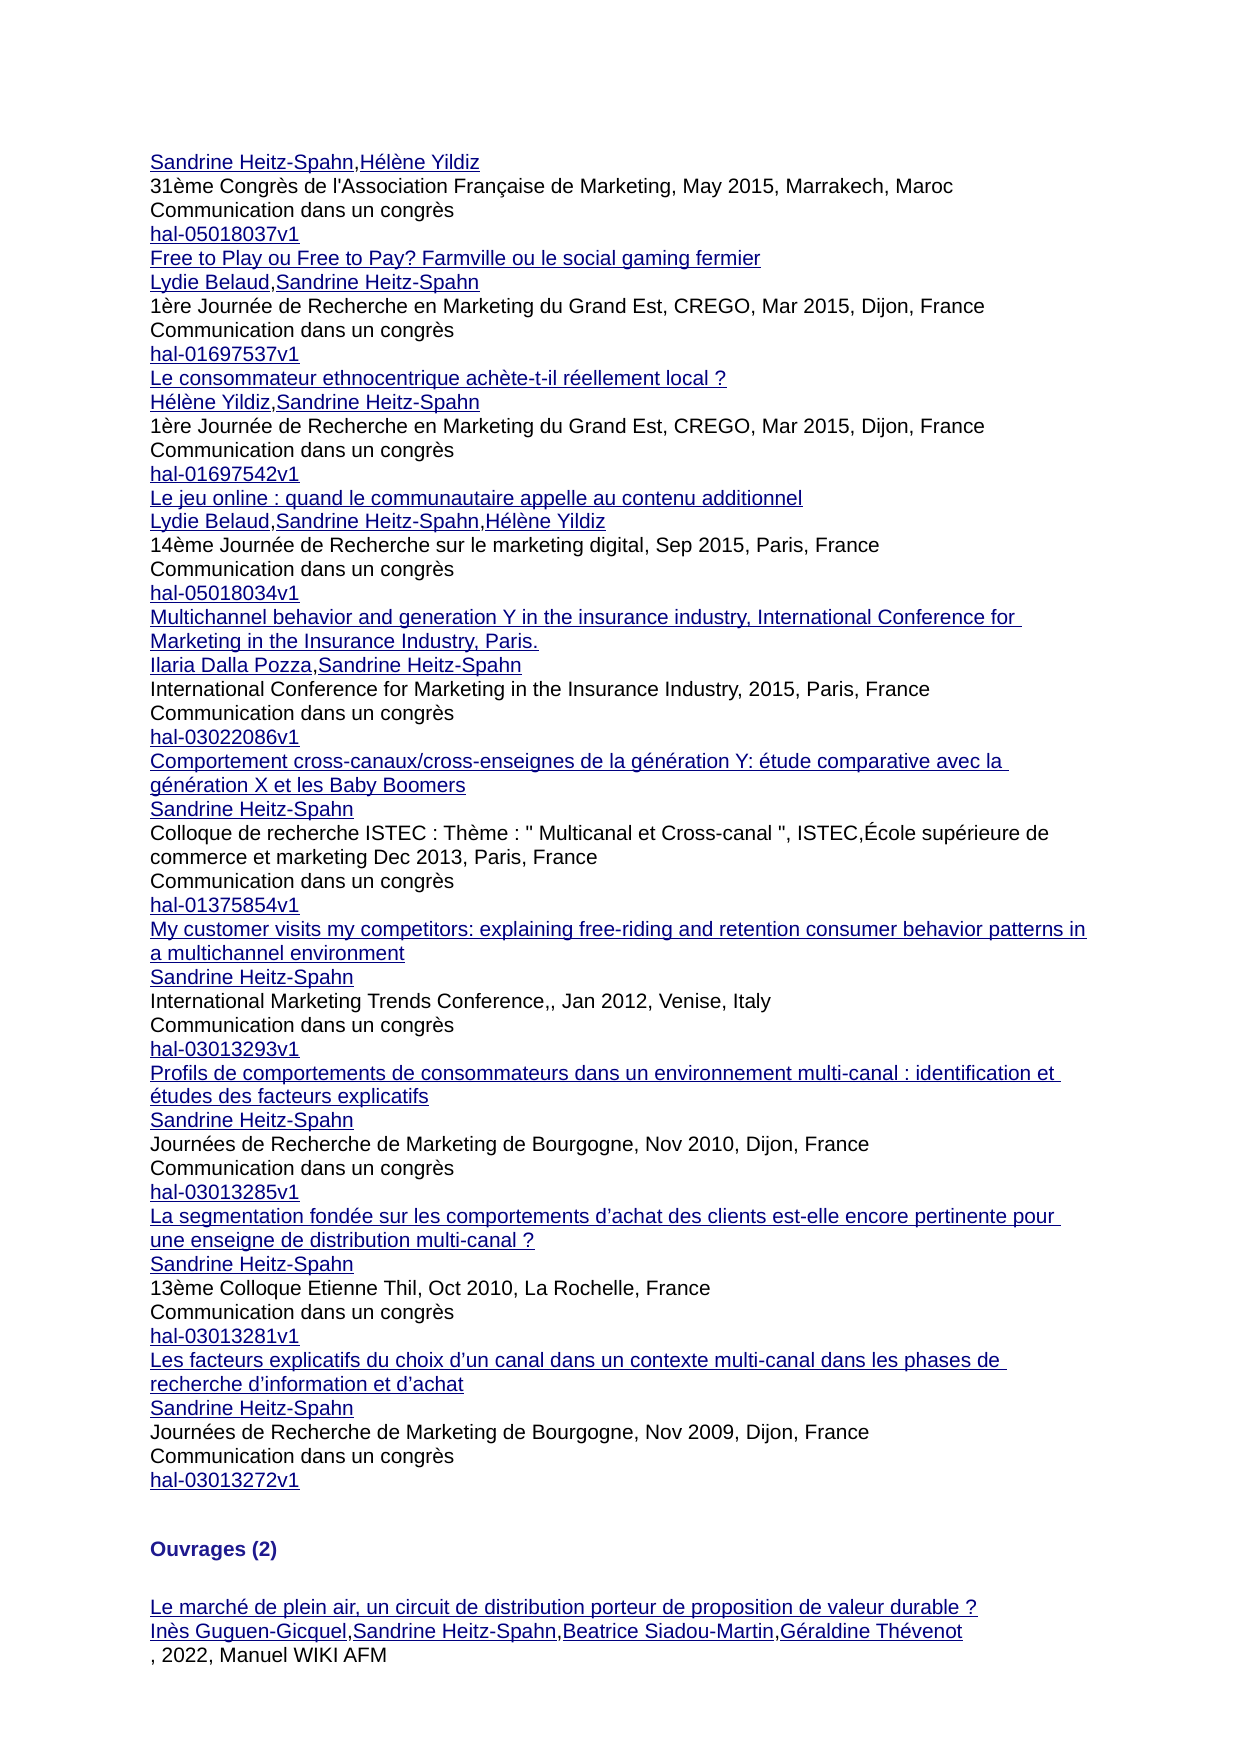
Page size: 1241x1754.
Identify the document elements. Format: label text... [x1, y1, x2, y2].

table_cell Le jeu online : quand le communautaire appelle au contenu additionnel Lydie Belaud,Sandrine Heitz-Spahn,Hélène Yildiz 14ème Journée de Recherche sur le marketing digital, Sep 2015, Paris, France Communication dans un congrès hal-05018034v1 [150, 485, 1090, 605]
table_cell Multichannel behavior and generation Y in the insurance industry, International Conference for Marketing in the Insurance Industry, Paris. Ilaria Dalla Pozza,Sandrine Heitz-Spahn International Conference for Marketing in the Insurance Industry, 2015, Paris, France Communication dans un congrès hal-03022086v1 [150, 605, 1090, 749]
table_cell Les facteurs explicatifs du choix d’un canal dans un contexte multi-canal dans les phases de recherche d’information et d’achat Sandrine Heitz-Spahn Journées de Recherche de Marketing de Bourgogne, Nov 2009, Dijon, France Communication dans un congrès hal-03013272v1 [150, 1348, 1090, 1492]
table_cell Comportement cross-canaux/cross-enseignes de la génération Y: étude comparative avec la génération X et les Baby Boomers Sandrine Heitz-Spahn Colloque de recherche ISTEC : Thème : " Multicanal et Cross-canal ", ISTEC,École supérieure de commerce et marketing Dec 2013, Paris, France Communication dans un congrès hal-01375854v1 [150, 749, 1090, 917]
table_cell My customer visits my competitors: explaining free-riding and retention consumer behavior patterns in a multichannel environment Sandrine Heitz-Spahn International Marketing Trends Conference,, Jan 2012, Venise, Italy Communication dans un congrès hal-03013293v1 [150, 917, 1090, 1060]
table_header Le marché de plein air, un circuit de distribution porteur de proposition de valeur durable ? Inès Guguen-Gicquel,Sandrine Heitz-Spahn,Beatrice Siadou-Martin,Géraldine Thévenot , 2022, Manuel WIKI AFM [150, 1595, 1090, 1667]
table_cell Free to Play ou Free to Pay? Farmville ou le social gaming fermier Lydie Belaud,Sandrine Heitz-Spahn 1ère Journée de Recherche en Marketing du Grand Est, CREGO, Mar 2015, Dijon, France Communication dans un congrès hal-01697537v1 [150, 246, 1090, 366]
table_cell La segmentation fondée sur les comportements d’achat des clients est-elle encore pertinente pour une enseigne de distribution multi-canal ? Sandrine Heitz-Spahn 13ème Colloque Etienne Thil, Oct 2010, La Rochelle, France Communication dans un congrès hal-03013281v1 [150, 1204, 1090, 1348]
table_cell Le consommateur ethnocentrique achète-t-il réellement local ? Hélène Yildiz,Sandrine Heitz-Spahn 1ère Journée de Recherche en Marketing du Grand Est, CREGO, Mar 2015, Dijon, France Communication dans un congrès hal-01697542v1 [150, 366, 1090, 485]
table_cell Profils de comportements de consommateurs dans un environnement multi-canal : identification et études des facteurs explicatifs Sandrine Heitz-Spahn Journées de Recherche de Marketing de Bourgogne, Nov 2010, Dijon, France Communication dans un congrès hal-03013285v1 [150, 1060, 1090, 1204]
table_cell Sandrine Heitz-Spahn,Hélène Yildiz 31ème Congrès de l'Association Française de Marketing, May 2015, Marrakech, Maroc Communication dans un congrès hal-05018037v1 [150, 150, 1090, 246]
subtitle Ouvrages (2) [150, 1536, 1090, 1560]
